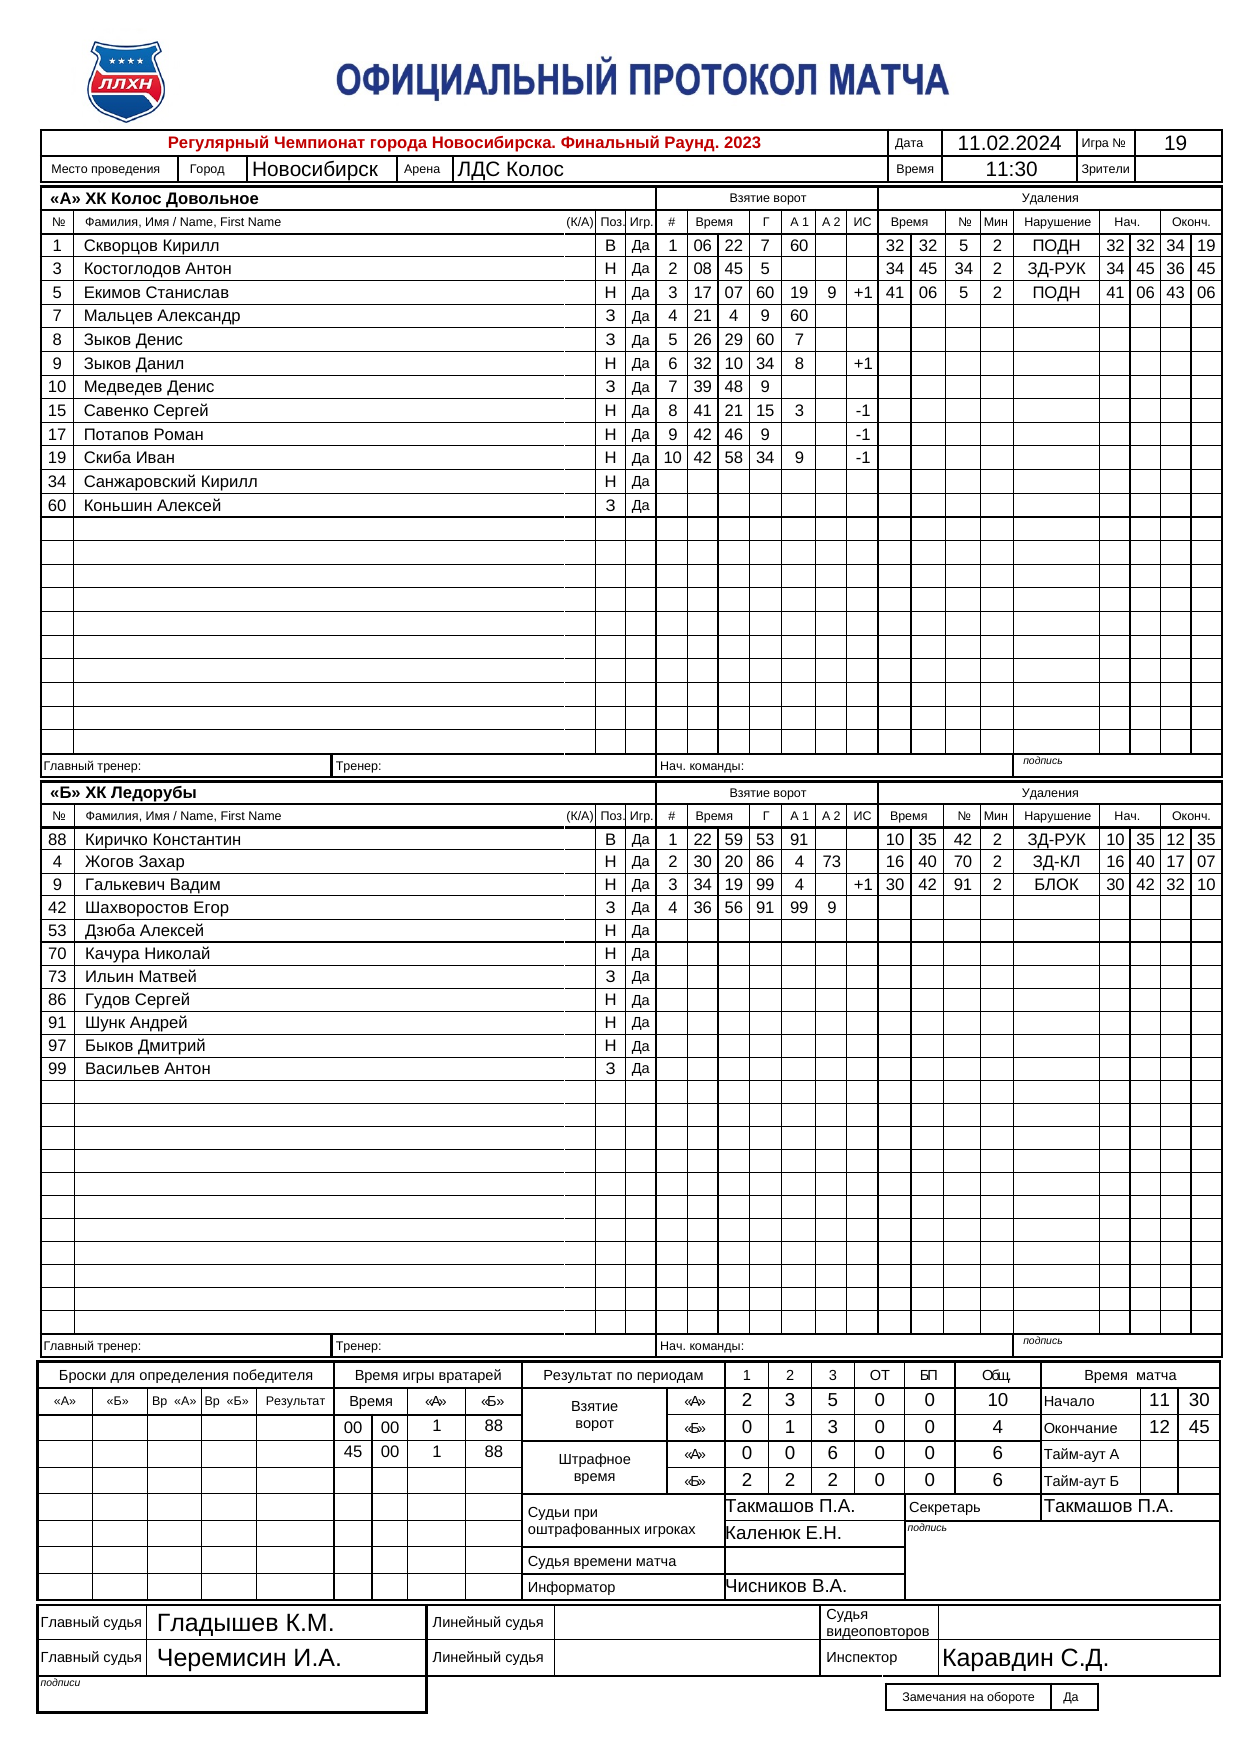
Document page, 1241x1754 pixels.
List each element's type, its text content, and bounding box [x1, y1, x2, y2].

table_cell [466, 1468, 521, 1493]
table_cell Секретарь [906, 1495, 1040, 1520]
table_cell [782, 1196, 815, 1218]
table_cell Информатор [523, 1575, 724, 1599]
table_cell [816, 874, 846, 895]
table_cell [981, 1150, 1013, 1172]
table_cell [1100, 305, 1129, 327]
table_cell [408, 1574, 465, 1599]
table_cell [879, 612, 910, 634]
table_cell 4 [657, 896, 687, 918]
table_cell [39, 1521, 92, 1546]
table_cell ЛДС Колос [454, 157, 887, 181]
table_cell [816, 235, 846, 256]
table_cell [688, 588, 717, 611]
table_cell Линейный судья [428, 1606, 554, 1639]
table_cell [750, 730, 781, 753]
table_cell Быков Дмитрий [75, 1035, 564, 1057]
table_cell [565, 257, 595, 280]
table_cell 6 [956, 1442, 1040, 1467]
table_cell [1100, 1035, 1129, 1057]
table_cell 36 [1161, 257, 1190, 280]
table_cell [657, 989, 687, 1011]
table_cell 9 [42, 874, 74, 895]
table_cell 06 [1192, 281, 1221, 303]
table_cell [816, 920, 846, 941]
table_cell [1100, 518, 1129, 540]
table_cell [657, 1012, 687, 1033]
table_cell [1100, 565, 1129, 587]
table_cell [782, 470, 815, 493]
table_cell [1131, 636, 1160, 658]
table_cell [719, 707, 749, 729]
table_cell [1131, 1173, 1160, 1195]
table_cell 0 [855, 1415, 904, 1440]
table_cell [335, 1468, 371, 1493]
table_cell [688, 943, 717, 964]
table_cell Н [596, 257, 625, 280]
table_cell [782, 1081, 815, 1103]
table_cell [912, 1012, 943, 1033]
table_cell Мальцев Александр [74, 305, 564, 327]
table_cell Да [626, 1012, 655, 1033]
table_cell [657, 1127, 687, 1149]
table_cell [879, 305, 910, 327]
table_cell «Б» [668, 1468, 724, 1493]
table_cell Штрафное время [523, 1442, 666, 1493]
table_cell [688, 1288, 717, 1310]
table_cell [719, 1265, 749, 1287]
table_cell [1192, 1104, 1221, 1126]
table_cell [1131, 352, 1160, 374]
table_cell 60 [750, 281, 781, 303]
table_cell Да [626, 235, 655, 256]
table_cell Коньшин Алексей [74, 494, 564, 516]
table_cell [912, 896, 943, 918]
table_cell 17 [1161, 850, 1190, 872]
table_cell [782, 1012, 815, 1033]
table_cell [1100, 943, 1129, 964]
table_cell [816, 1150, 846, 1172]
table_cell [657, 565, 687, 587]
table_cell 19 [782, 281, 815, 303]
table_cell [1131, 683, 1160, 706]
table_cell [981, 1035, 1013, 1057]
table_cell [879, 352, 910, 374]
table_cell [1100, 328, 1129, 351]
table_cell «Б» [668, 1415, 724, 1440]
table_cell [466, 1494, 521, 1520]
table_cell [565, 612, 595, 634]
table_cell Место проведения [42, 157, 177, 181]
table_cell [1161, 612, 1190, 634]
table_cell [42, 1242, 74, 1264]
table_cell [912, 989, 943, 1011]
table_cell 91 [782, 829, 815, 849]
table_cell [1131, 1196, 1160, 1218]
table_cell [816, 1196, 846, 1218]
table_cell 21 [688, 305, 717, 327]
table_cell [879, 636, 910, 658]
table_cell [944, 1196, 980, 1218]
table_cell [1014, 659, 1099, 682]
table_cell [1179, 1468, 1219, 1493]
table_cell [148, 1574, 201, 1599]
table_cell [657, 683, 687, 706]
table_cell Результат [257, 1389, 333, 1413]
table_cell Да [626, 305, 655, 327]
table_cell 0 [855, 1442, 904, 1467]
table_cell [688, 494, 717, 516]
table_cell +1 [847, 874, 877, 895]
table_cell [42, 588, 73, 611]
table_cell «Б » [466, 1389, 521, 1413]
table_cell [1131, 1219, 1160, 1241]
table_cell [912, 943, 943, 964]
table_cell [257, 1468, 333, 1493]
table_cell [1014, 518, 1099, 540]
table_cell 22 [719, 235, 749, 256]
table_cell 8 [42, 328, 73, 351]
table_cell [1161, 1173, 1190, 1195]
table_cell Н [596, 1012, 625, 1033]
table_cell [75, 1081, 564, 1103]
table_cell [782, 1173, 815, 1195]
table_cell [847, 1242, 877, 1264]
table_cell 10 [657, 446, 687, 469]
table_cell [1161, 683, 1190, 706]
table_cell [750, 659, 781, 682]
table_cell Линейный судья [428, 1640, 554, 1675]
table_cell [1014, 636, 1099, 658]
table_cell [1014, 352, 1099, 374]
table_cell [879, 989, 910, 1011]
table_cell [1192, 352, 1221, 374]
table_cell [1100, 707, 1129, 729]
table_cell [912, 1058, 943, 1079]
table_cell [750, 636, 781, 658]
table_cell [879, 966, 910, 987]
table_cell ПОДН [1014, 281, 1099, 303]
table_cell ИС [847, 211, 877, 233]
table_cell [1131, 494, 1160, 516]
table_cell Время [688, 211, 749, 233]
table_cell [565, 518, 595, 540]
table_cell [1192, 896, 1221, 918]
table_cell Мин [981, 805, 1013, 826]
table_cell [981, 1058, 1013, 1079]
table_cell № [944, 805, 980, 826]
table_cell [626, 612, 655, 634]
table_cell [782, 1058, 815, 1079]
table_cell З [596, 896, 625, 918]
table_cell [879, 683, 910, 706]
table_header 19 [1136, 131, 1221, 155]
table_cell [596, 683, 625, 706]
table_cell [750, 707, 781, 729]
table_cell 15 [42, 399, 73, 422]
table_cell [565, 850, 595, 872]
table_cell [596, 1219, 625, 1241]
table_cell 10 [1100, 829, 1129, 849]
table_cell [782, 989, 815, 1011]
table_cell [981, 707, 1013, 729]
table_cell [1014, 376, 1099, 398]
table_cell 9 [782, 446, 815, 469]
table_cell [816, 565, 846, 587]
table_cell ЗД-РУК [1014, 257, 1099, 280]
table_cell 2 [812, 1468, 854, 1493]
table_cell Скиба Иван [74, 446, 564, 469]
table_cell [912, 659, 945, 682]
table_cell [847, 612, 877, 634]
table_cell 9 [816, 896, 846, 918]
table_cell [1161, 989, 1190, 1011]
table_cell 8 [782, 352, 815, 374]
table_cell [596, 1242, 625, 1264]
table_cell [257, 1521, 333, 1546]
table_cell [596, 636, 625, 658]
table_cell Да [626, 1058, 655, 1079]
table_cell [847, 636, 877, 658]
table_cell [1014, 1288, 1099, 1310]
table_cell [1014, 399, 1099, 422]
table_cell [657, 1196, 687, 1218]
table_cell [719, 1081, 749, 1103]
table_cell [688, 1035, 717, 1057]
table_cell [816, 518, 846, 540]
table_cell ЗД-РУК [1014, 829, 1099, 849]
table_cell Да [626, 850, 655, 872]
table_cell [782, 1242, 815, 1264]
table_cell 2 [657, 257, 687, 280]
table_cell [946, 376, 980, 398]
table_cell 1 [42, 235, 73, 256]
table_header Время матча [1042, 1363, 1219, 1387]
table_cell [565, 730, 595, 753]
table_cell [1161, 1127, 1190, 1149]
table_cell [847, 943, 877, 964]
table_cell [981, 588, 1013, 611]
table_cell [1161, 446, 1190, 469]
table_cell [847, 1288, 877, 1310]
table_cell [879, 423, 910, 445]
table_cell [657, 518, 687, 540]
table_cell [816, 659, 846, 682]
table_cell Жогов Захар [75, 850, 564, 872]
table_cell [1192, 1311, 1221, 1333]
table_cell [816, 494, 846, 516]
table_cell [657, 730, 687, 753]
table_cell 06 [1131, 281, 1160, 303]
table_cell 29 [719, 328, 749, 351]
table_cell [1161, 494, 1190, 516]
table_cell [816, 989, 846, 1011]
table_cell [1192, 376, 1221, 398]
table_cell [879, 659, 910, 682]
table_cell [626, 1081, 655, 1103]
table_cell [555, 1606, 819, 1639]
table_cell Вр «Б» [202, 1389, 256, 1413]
table_cell [1131, 399, 1160, 422]
table_cell [981, 636, 1013, 658]
table_cell 12 [1141, 1415, 1177, 1440]
table_cell [75, 1288, 564, 1310]
table_cell [657, 1150, 687, 1172]
table_cell [657, 541, 687, 564]
table_cell [1131, 328, 1160, 351]
table_cell 42 [912, 874, 943, 895]
table_cell [981, 989, 1013, 1011]
table_cell [912, 541, 945, 564]
table_cell [719, 1104, 749, 1126]
table_cell [466, 1574, 521, 1599]
table_cell [565, 1311, 595, 1333]
table_cell Медведев Денис [74, 376, 564, 398]
table_cell [719, 612, 749, 634]
table_cell 73 [816, 850, 846, 872]
table_cell [981, 683, 1013, 706]
table_cell подписи [39, 1677, 425, 1711]
table_cell [1161, 1012, 1190, 1033]
table_cell 1 [408, 1441, 465, 1467]
table_cell [1192, 659, 1221, 682]
table_cell [782, 1104, 815, 1126]
table_cell 4 [719, 305, 749, 327]
table_cell подпись [1014, 1335, 1221, 1356]
table_cell [879, 1012, 910, 1033]
table_cell [946, 328, 980, 351]
table_cell [750, 989, 781, 1011]
table_cell [782, 588, 815, 611]
table_cell 34 [42, 470, 73, 493]
table_cell Н [596, 989, 625, 1011]
table_cell 59 [719, 829, 749, 849]
table_cell 20 [719, 850, 749, 872]
table_cell [596, 659, 625, 682]
table_cell [1161, 636, 1190, 658]
table_cell [782, 1127, 815, 1149]
table_cell [750, 1127, 781, 1149]
table_cell [946, 636, 980, 658]
table_cell [719, 470, 749, 493]
table_cell [657, 612, 687, 634]
table_cell [565, 989, 595, 1011]
table_cell [879, 588, 910, 611]
table_cell [596, 1196, 625, 1218]
table_cell «Б» [93, 1389, 147, 1413]
table_cell 0 [769, 1442, 811, 1467]
table_cell [1161, 328, 1190, 351]
table_cell [750, 1173, 781, 1195]
table_cell [1014, 588, 1099, 611]
table_cell [626, 1127, 655, 1149]
table_cell подпись [1014, 755, 1221, 776]
table_cell [981, 1104, 1013, 1126]
table_cell [657, 1242, 687, 1264]
table_cell [847, 518, 877, 540]
table_cell +1 [847, 352, 877, 374]
table_cell [912, 730, 945, 753]
table_cell [816, 1219, 846, 1241]
table_cell [75, 1219, 564, 1241]
table_cell [847, 989, 877, 1011]
table_cell [944, 1081, 980, 1103]
table_cell [42, 1265, 74, 1287]
table_cell [1131, 1104, 1160, 1126]
table_cell [1014, 1012, 1099, 1033]
table_cell [1141, 1468, 1177, 1493]
table_cell [1161, 399, 1190, 422]
table_cell 17 [688, 281, 717, 303]
table_cell [912, 328, 945, 351]
table_cell 08 [688, 257, 717, 280]
table_cell [42, 1081, 74, 1103]
table_cell 1 [408, 1416, 465, 1440]
table_cell 7 [782, 328, 815, 351]
table_cell [373, 1574, 407, 1599]
table_cell 10 [1192, 874, 1221, 895]
table_cell # [657, 211, 687, 233]
table_cell «А» [668, 1389, 724, 1413]
table_cell 5 [42, 281, 73, 303]
table_cell [1131, 1288, 1160, 1310]
table_cell [981, 1242, 1013, 1264]
table_cell 19 [1192, 235, 1221, 256]
table_cell ИС [847, 805, 877, 826]
table_cell [879, 541, 910, 564]
table_cell 0 [726, 1442, 768, 1467]
table_cell Н [596, 399, 625, 422]
table_cell [1161, 305, 1190, 327]
table_cell [626, 659, 655, 682]
table_cell [1161, 1058, 1190, 1079]
table_cell [750, 683, 781, 706]
table_cell [981, 399, 1013, 422]
table_cell [1161, 1242, 1190, 1264]
table_cell [981, 541, 1013, 564]
table_cell [1131, 423, 1160, 445]
table_cell [981, 470, 1013, 493]
table_cell [1014, 1035, 1099, 1057]
table_cell [42, 707, 73, 729]
table_cell [1014, 1058, 1099, 1079]
table_cell [847, 1012, 877, 1033]
table_cell [782, 1219, 815, 1241]
table_cell [335, 1494, 371, 1520]
table_cell [1014, 1265, 1099, 1287]
table_cell [879, 565, 910, 587]
table_cell [719, 541, 749, 564]
table_cell [816, 966, 846, 987]
table_cell [688, 541, 717, 564]
table_cell [782, 1311, 815, 1333]
table_cell [657, 1104, 687, 1126]
table_cell 60 [782, 305, 815, 327]
table_cell [626, 730, 655, 753]
table_cell [202, 1468, 256, 1493]
table_cell 41 [879, 281, 910, 303]
table_cell [879, 494, 910, 516]
table_cell [719, 1219, 749, 1241]
table_cell [1100, 636, 1129, 658]
table_cell 2 [981, 281, 1013, 303]
table_cell 6 [657, 352, 687, 374]
table_cell [1192, 920, 1221, 941]
table_cell [75, 1150, 564, 1172]
table_cell Каленюк Е.Н. [726, 1521, 904, 1546]
table_cell [1161, 1035, 1190, 1057]
table_header 2 [769, 1363, 811, 1387]
table_cell ЗД-КЛ [1014, 850, 1099, 872]
table_cell Тайм-аут А [1042, 1441, 1140, 1467]
table_cell [596, 612, 625, 634]
table_header Взятие ворот [657, 783, 877, 803]
table_cell Нач. [1100, 211, 1160, 233]
table_cell [688, 636, 717, 658]
table_cell Судья видеоповторов [821, 1606, 938, 1639]
table_cell [912, 1288, 943, 1310]
table_cell Н [596, 920, 625, 941]
table_cell 60 [782, 235, 815, 256]
table_cell [335, 1547, 371, 1573]
table_cell [750, 1035, 781, 1057]
table_cell [596, 1104, 625, 1126]
table_cell Да [626, 920, 655, 941]
table_cell [74, 659, 564, 682]
table_cell [93, 1521, 147, 1546]
table_cell 43 [1161, 281, 1190, 303]
table_cell Окончание [1042, 1415, 1140, 1440]
table_cell [1131, 943, 1160, 964]
table_cell [1014, 612, 1099, 634]
table_header 3 [812, 1363, 854, 1387]
table_cell [1192, 1081, 1221, 1103]
table_cell [879, 1265, 910, 1287]
table_cell [912, 423, 945, 445]
table_cell (К/А) [565, 805, 595, 826]
table_cell [42, 612, 73, 634]
table_cell [879, 1104, 910, 1126]
table_cell 34 [750, 446, 781, 469]
table_cell [688, 470, 717, 493]
table_cell [42, 541, 73, 564]
table_cell [912, 1104, 943, 1126]
table_cell [1192, 399, 1221, 422]
table_cell «А» [39, 1389, 92, 1413]
table_cell 30 [688, 850, 717, 872]
table_cell [782, 683, 815, 706]
table_cell [1100, 423, 1129, 445]
table_cell 3 [657, 874, 687, 895]
table_cell [565, 376, 595, 398]
table_cell [1161, 588, 1190, 611]
table_cell [626, 683, 655, 706]
table_cell 07 [719, 281, 749, 303]
table_cell [719, 518, 749, 540]
table_cell 34 [879, 257, 910, 280]
table_cell [719, 966, 749, 987]
table_cell Н [596, 470, 625, 493]
table_cell [1131, 1242, 1160, 1264]
table_cell [75, 1265, 564, 1287]
table_cell [879, 470, 910, 493]
table_cell Да [626, 829, 655, 849]
table_cell [1014, 1104, 1099, 1126]
table_cell 41 [1100, 281, 1129, 303]
table_cell [847, 494, 877, 516]
table_cell [1014, 920, 1099, 941]
table_cell [42, 1219, 74, 1241]
table_cell [39, 1468, 92, 1493]
table_cell [981, 1265, 1013, 1287]
table_cell [750, 565, 781, 587]
table_cell [1014, 565, 1099, 587]
table_cell В [596, 829, 625, 849]
table_cell [879, 518, 910, 540]
table_cell 5 [657, 328, 687, 351]
table_cell [596, 707, 625, 729]
table_cell [75, 1311, 564, 1333]
table_cell [1131, 1035, 1160, 1057]
table_cell Да [626, 943, 655, 964]
table_cell [75, 1104, 564, 1126]
table_cell 4 [42, 850, 74, 872]
table_cell [408, 1494, 465, 1520]
table_cell 4 [956, 1415, 1040, 1440]
table_header Общ. [956, 1363, 1040, 1387]
table_cell [657, 636, 687, 658]
table_cell 32 [1131, 235, 1160, 256]
table_cell [565, 659, 595, 682]
table_cell Скворцов Кирилл [74, 235, 564, 256]
table_cell [257, 1416, 333, 1440]
table_cell [981, 565, 1013, 587]
table_cell [816, 683, 846, 706]
table_cell [981, 896, 1013, 918]
table_cell З [596, 328, 625, 351]
table_cell [1100, 989, 1129, 1011]
table_cell [1131, 1265, 1160, 1287]
table_cell [1014, 305, 1099, 327]
table_cell 86 [750, 850, 781, 872]
table_cell Потапов Роман [74, 423, 564, 445]
table_cell 56 [719, 896, 749, 918]
table_cell [596, 1311, 625, 1333]
table_cell Да [626, 399, 655, 422]
table_cell 2 [981, 874, 1013, 895]
table_cell [782, 612, 815, 634]
table_cell [626, 1104, 655, 1126]
table_cell [93, 1416, 147, 1440]
table_cell [688, 920, 717, 941]
table_cell [946, 423, 980, 445]
table_cell 32 [688, 352, 717, 374]
table_cell [981, 328, 1013, 351]
table_cell Н [596, 874, 625, 895]
table_header Результат по периодам [523, 1363, 724, 1387]
table_cell [657, 1311, 687, 1333]
table_cell Тренер: [333, 755, 655, 776]
table_cell [847, 829, 877, 849]
table_cell [688, 1173, 717, 1195]
table_cell [816, 328, 846, 351]
table_cell [912, 399, 945, 422]
table_cell 48 [719, 376, 749, 398]
table_cell Качура Николай [75, 943, 564, 964]
table_cell [565, 423, 595, 445]
table_cell Поз. [596, 211, 625, 233]
table_cell [912, 1173, 943, 1195]
table_cell [1100, 1196, 1129, 1218]
table_cell [565, 1012, 595, 1033]
table_cell [847, 541, 877, 564]
table_cell [847, 707, 877, 729]
table_cell 40 [1131, 850, 1160, 872]
table_cell [847, 470, 877, 493]
table_cell [408, 1547, 465, 1573]
table_cell [42, 730, 73, 753]
table_cell 91 [750, 896, 781, 918]
table_cell [1192, 730, 1221, 753]
table_cell [1100, 1288, 1129, 1310]
table_cell Время [889, 157, 941, 181]
table_cell [719, 1127, 749, 1149]
table_cell З [596, 494, 625, 516]
table_cell [1100, 1012, 1129, 1033]
table_cell [816, 470, 846, 493]
table_cell [879, 920, 910, 941]
table_cell [1014, 1127, 1099, 1149]
table_header Броски для определения победителя [39, 1363, 333, 1387]
table_cell 45 [1131, 257, 1160, 280]
table_cell [408, 1468, 465, 1493]
table_cell [750, 1150, 781, 1172]
table_cell [202, 1547, 256, 1573]
table_cell Да [626, 328, 655, 351]
table_cell [75, 1173, 564, 1195]
table_cell Нарушение [1014, 211, 1099, 233]
table_cell 5 [750, 257, 781, 280]
table_cell 32 [879, 235, 910, 256]
table_cell [565, 966, 595, 987]
table_cell 9 [750, 376, 781, 398]
table_cell Да [626, 494, 655, 516]
table_cell 35 [1192, 829, 1221, 849]
table_cell [555, 1640, 819, 1675]
table_cell Да [626, 281, 655, 303]
table_cell [847, 1058, 877, 1079]
table_cell [816, 1242, 846, 1264]
table_cell 34 [1100, 257, 1129, 280]
table_cell 8 [657, 399, 687, 422]
table_cell Да [626, 470, 655, 493]
table_cell [912, 1081, 943, 1103]
table_cell 6 [812, 1442, 854, 1467]
table_cell 86 [42, 989, 74, 1011]
table_cell [565, 352, 595, 374]
table_cell 88 [466, 1441, 521, 1467]
table_cell [565, 565, 595, 587]
table_cell [1100, 730, 1129, 753]
table_cell [1100, 1173, 1129, 1195]
table_cell +1 [847, 281, 877, 303]
table_cell [74, 636, 564, 658]
table_cell [944, 1288, 980, 1310]
table_cell Оконч. [1161, 805, 1221, 826]
table_cell [1100, 920, 1129, 941]
table_cell [981, 966, 1013, 987]
table_cell [1100, 588, 1129, 611]
table_cell Н [596, 446, 625, 469]
table_cell [847, 966, 877, 987]
table_cell [879, 1150, 910, 1172]
table_cell [1161, 943, 1190, 964]
table_cell [981, 352, 1013, 374]
table_cell [879, 1196, 910, 1218]
table_cell 73 [42, 966, 74, 987]
table_cell [1100, 683, 1129, 706]
table_cell [1192, 612, 1221, 634]
table_cell 4 [657, 305, 687, 327]
table_cell 70 [42, 943, 74, 964]
table_cell 4 [782, 874, 815, 895]
table_cell 70 [944, 850, 980, 872]
table_cell [39, 1547, 92, 1573]
table_cell [847, 328, 877, 351]
table_cell Вр «А» [148, 1389, 201, 1413]
table_cell [1161, 1311, 1190, 1333]
table_cell [847, 1035, 877, 1057]
table_cell [719, 989, 749, 1011]
table_cell [944, 1127, 980, 1149]
table_cell [847, 376, 877, 398]
table_cell [816, 423, 846, 445]
table_cell [688, 683, 717, 706]
table_cell [912, 920, 943, 941]
table_cell [847, 588, 877, 611]
table_cell 10 [719, 352, 749, 374]
table_cell [1131, 966, 1160, 987]
table_cell [565, 636, 595, 658]
table_cell [719, 730, 749, 753]
table_cell [626, 565, 655, 587]
table_cell [944, 1104, 980, 1126]
table_cell [596, 1150, 625, 1172]
table_cell [74, 612, 564, 634]
table_cell [688, 1196, 717, 1218]
table_cell [657, 1173, 687, 1195]
table_cell [1131, 896, 1160, 918]
table_cell [719, 1311, 749, 1333]
table_cell [1192, 565, 1221, 587]
table_cell [847, 305, 877, 327]
table_cell [879, 1311, 910, 1333]
table_cell Киричко Константин [75, 829, 564, 849]
table_cell [912, 683, 945, 706]
table_cell 0 [726, 1415, 768, 1440]
table_cell [782, 565, 815, 587]
table_cell Галькевич Вадим [75, 874, 564, 895]
table_cell [847, 1265, 877, 1287]
table_cell Главный тренер: [42, 1335, 330, 1356]
table_cell Костоглодов Антон [74, 257, 564, 280]
table_cell Екимов Станислав [74, 281, 564, 303]
table_cell [912, 494, 945, 516]
table_cell [148, 1494, 201, 1520]
table_cell [946, 541, 980, 564]
table_cell [726, 1548, 904, 1573]
table_cell [944, 1150, 980, 1172]
table_cell [565, 281, 595, 303]
table_cell [657, 494, 687, 516]
table_cell 7 [750, 235, 781, 256]
table_cell [719, 588, 749, 611]
table_cell 19 [719, 874, 749, 895]
table_cell [879, 399, 910, 422]
table_cell 60 [42, 494, 73, 516]
table_cell 0 [905, 1415, 954, 1440]
table_cell [816, 943, 846, 964]
table_cell [565, 707, 595, 729]
table_cell А 2 [816, 211, 846, 233]
table_cell [816, 376, 846, 398]
table_cell 26 [688, 328, 717, 351]
table_cell [657, 1219, 687, 1241]
table_cell З [596, 1058, 625, 1079]
table_cell [782, 920, 815, 941]
table_cell [782, 636, 815, 658]
table_cell [946, 707, 980, 729]
table_cell [657, 1035, 687, 1057]
table_cell [626, 518, 655, 540]
table_cell [816, 1104, 846, 1126]
table_cell 3 [657, 281, 687, 303]
table_cell [946, 446, 980, 469]
table_cell [1161, 1196, 1190, 1218]
table_cell Да [626, 874, 655, 895]
table_cell [816, 1081, 846, 1103]
table_cell [981, 1219, 1013, 1241]
table_cell [657, 588, 687, 611]
table_cell [782, 1288, 815, 1310]
table_cell [946, 470, 980, 493]
table_cell [782, 1265, 815, 1287]
table_cell [847, 730, 877, 753]
table_cell Дзюба Алексей [75, 920, 564, 941]
table_cell [1131, 518, 1160, 540]
table_cell подпись [906, 1522, 1219, 1599]
table_cell [335, 1521, 371, 1546]
table_cell [782, 659, 815, 682]
table_cell [335, 1574, 371, 1599]
table_cell 17 [42, 423, 73, 445]
table_cell [750, 1242, 781, 1264]
table_cell [657, 659, 687, 682]
table_cell [39, 1416, 92, 1440]
table_cell [1100, 966, 1129, 987]
table_cell [1192, 1196, 1221, 1218]
table_cell [847, 1311, 877, 1333]
table_cell [1192, 1219, 1221, 1241]
table_cell [202, 1441, 256, 1467]
table_cell [944, 920, 980, 941]
table_cell [1100, 470, 1129, 493]
table_cell [912, 966, 943, 987]
table_cell Н [596, 423, 625, 445]
table_cell [1014, 1219, 1099, 1241]
table_cell [1192, 588, 1221, 611]
table_cell [565, 328, 595, 351]
table_cell 5 [946, 235, 980, 256]
table_cell [750, 966, 781, 987]
table_cell Да [626, 446, 655, 469]
table_cell 45 [335, 1441, 371, 1467]
table_cell [1014, 1150, 1099, 1172]
table_cell Ильин Матвей [75, 966, 564, 987]
table_cell Н [596, 1035, 625, 1057]
table_cell [1014, 707, 1099, 729]
table_cell [883, 1677, 1220, 1681]
table_cell 53 [750, 829, 781, 849]
table_cell 12 [1161, 829, 1190, 849]
table_cell [688, 707, 717, 729]
table_cell [719, 1150, 749, 1172]
table_cell [981, 376, 1013, 398]
table_header Игра № [1078, 131, 1134, 155]
table_cell [688, 1081, 717, 1103]
table_cell [981, 1288, 1013, 1310]
table_cell [466, 1521, 521, 1546]
table_cell [879, 1081, 910, 1103]
table_cell [944, 1035, 980, 1057]
table_cell А 2 [816, 805, 846, 826]
table_cell Санжаровский Кирилл [74, 470, 564, 493]
table_cell [596, 1288, 625, 1310]
table_cell [257, 1574, 333, 1599]
table_cell [816, 612, 846, 634]
table_cell 40 [912, 850, 943, 872]
table_cell [1131, 588, 1160, 611]
table_cell З [596, 376, 625, 398]
table_cell (К/А) [565, 211, 595, 233]
table_cell [657, 1081, 687, 1103]
table_cell -1 [847, 399, 877, 422]
table_cell [719, 565, 749, 587]
table_cell [750, 1311, 781, 1333]
table_cell [816, 352, 846, 374]
table_cell [565, 541, 595, 564]
table_header Удаления [879, 188, 1221, 209]
table_cell [981, 943, 1013, 964]
table_cell 22 [688, 829, 717, 849]
table_cell [373, 1521, 407, 1546]
table_cell Время [688, 805, 749, 826]
table_cell [1192, 328, 1221, 351]
table_cell Главный судья [39, 1606, 146, 1639]
table_cell [39, 1441, 92, 1467]
table_cell [847, 1150, 877, 1172]
table_cell [657, 470, 687, 493]
table_cell [981, 305, 1013, 327]
table_cell [75, 1196, 564, 1218]
table_cell [626, 588, 655, 611]
table_cell [1100, 494, 1129, 516]
table_cell [981, 1081, 1013, 1103]
table_cell 34 [688, 874, 717, 895]
table_cell [944, 1012, 980, 1033]
table_cell 15 [750, 399, 781, 422]
table_cell [1014, 1196, 1099, 1218]
table_cell 9 [657, 423, 687, 445]
table_cell [74, 541, 564, 564]
table_cell 30 [879, 874, 910, 895]
table_cell [816, 1058, 846, 1079]
table_cell [1192, 494, 1221, 516]
table_cell [1100, 376, 1129, 398]
table_cell [565, 588, 595, 611]
table_cell [1161, 518, 1190, 540]
table_cell [688, 1104, 717, 1126]
table_cell [42, 1288, 74, 1310]
table_cell [373, 1494, 407, 1520]
table_cell [1100, 352, 1129, 374]
table_cell 99 [750, 874, 781, 895]
table_cell [257, 1547, 333, 1573]
table_cell [981, 1196, 1013, 1218]
table_cell 16 [1100, 850, 1129, 872]
table_header «Б» ХК Ледорубы [42, 783, 655, 803]
table_cell Нач. команды: [657, 1335, 1012, 1356]
table_cell № [946, 211, 980, 233]
table_cell [1014, 1242, 1099, 1264]
table_cell [1100, 541, 1129, 564]
table_cell [1131, 446, 1160, 469]
table_cell Такмашов П.А. [726, 1495, 904, 1520]
table_cell [816, 446, 846, 469]
table_cell [939, 1606, 1219, 1639]
table_cell [912, 470, 945, 493]
table_cell [879, 1058, 910, 1079]
table_cell [42, 1104, 74, 1126]
table_cell [1131, 989, 1160, 1011]
table_cell [688, 1242, 717, 1264]
table_cell [1161, 1150, 1190, 1172]
table_cell [782, 1035, 815, 1057]
table_cell 11 [1141, 1389, 1177, 1413]
table_cell [946, 305, 980, 327]
table_cell [912, 612, 945, 634]
table_cell [1014, 1081, 1099, 1103]
table_cell [719, 636, 749, 658]
table_cell [816, 636, 846, 658]
table_cell [42, 1150, 74, 1172]
table_cell 1 [657, 235, 687, 256]
table_cell [1192, 943, 1221, 964]
table_cell Начало [1042, 1389, 1140, 1413]
table_cell Савенко Сергей [74, 399, 564, 422]
table_cell 10 [956, 1389, 1040, 1413]
table_cell [626, 1265, 655, 1287]
table_cell [1014, 1173, 1099, 1195]
table_cell 6 [956, 1468, 1040, 1493]
table_cell [565, 1035, 595, 1057]
table_cell [1131, 1311, 1160, 1333]
table_cell 11:30 [943, 157, 1076, 181]
table_cell 10 [42, 376, 73, 398]
table_cell [879, 943, 910, 964]
table_cell [74, 730, 564, 753]
table_cell [626, 541, 655, 564]
table_cell [1192, 1173, 1221, 1195]
table_cell [944, 1219, 980, 1241]
table_cell Черемисин И.А. [147, 1640, 425, 1675]
table_cell [1131, 707, 1160, 729]
table_cell [912, 352, 945, 374]
table_header БП [905, 1363, 954, 1387]
table_cell [1192, 707, 1221, 729]
table_cell [912, 636, 945, 658]
table_cell 32 [1161, 874, 1190, 895]
table_cell [1131, 1058, 1160, 1079]
table_cell [847, 565, 877, 587]
table_cell 2 [769, 1468, 811, 1493]
table_cell [688, 989, 717, 1011]
table_cell Арена [398, 157, 452, 181]
table_cell 60 [750, 328, 781, 351]
table_cell [565, 1288, 595, 1310]
table_cell [1161, 1219, 1190, 1241]
table_cell 4 [782, 850, 815, 872]
table_cell [1161, 565, 1190, 587]
table_cell Г [750, 211, 781, 233]
table_cell [626, 1150, 655, 1172]
table_cell [1161, 541, 1190, 564]
table_cell [75, 1242, 564, 1264]
table_cell [946, 352, 980, 374]
table_cell [981, 518, 1013, 540]
table_cell [148, 1441, 201, 1467]
table_cell [1131, 541, 1160, 564]
table_cell [782, 423, 815, 445]
table_cell [816, 399, 846, 422]
table_cell Зыков Данил [74, 352, 564, 374]
table_cell 9 [750, 305, 781, 327]
table_cell 19 [42, 446, 73, 469]
table_cell [1161, 707, 1190, 729]
table_cell [1161, 376, 1190, 398]
table_cell [847, 683, 877, 706]
table_cell -1 [847, 423, 877, 445]
table_cell Поз. [596, 805, 625, 826]
table_cell [408, 1521, 465, 1546]
table_cell [879, 730, 910, 753]
table_cell [879, 1288, 910, 1310]
table_cell 2 [657, 850, 687, 872]
table_cell [1100, 446, 1129, 469]
table_cell [782, 257, 815, 280]
table_cell Да [626, 376, 655, 398]
table_cell 58 [719, 446, 749, 469]
table_cell [847, 1173, 877, 1195]
table_cell [981, 1311, 1013, 1333]
table_cell [373, 1468, 407, 1493]
table_header Дата [889, 131, 941, 155]
table_cell [1014, 896, 1099, 918]
table_cell [946, 518, 980, 540]
table_cell [1161, 920, 1190, 941]
table_cell 32 [912, 235, 945, 256]
table_cell 34 [946, 257, 980, 280]
table_cell 5 [812, 1389, 854, 1413]
table_cell [42, 518, 73, 540]
table_cell [1192, 683, 1221, 706]
table_cell [1192, 636, 1221, 658]
table_cell А 1 [782, 805, 815, 826]
table_cell [688, 1012, 717, 1033]
table_cell 36 [688, 896, 717, 918]
table_cell [688, 966, 717, 987]
table_cell [1014, 966, 1099, 987]
table_cell [1131, 920, 1160, 941]
table_cell [1192, 1150, 1221, 1172]
table_cell [1014, 423, 1099, 445]
table_cell Н [596, 352, 625, 374]
table_cell [782, 966, 815, 987]
table_cell [946, 565, 980, 587]
table_cell Да [626, 966, 655, 987]
table_cell ПОДН [1014, 235, 1099, 256]
table_cell 10 [879, 829, 910, 849]
table_cell [719, 659, 749, 682]
table_cell 9 [816, 281, 846, 303]
table_cell 3 [769, 1389, 811, 1413]
table_cell [1161, 423, 1190, 445]
table_cell [981, 446, 1013, 469]
table_cell [944, 966, 980, 987]
table_cell 46 [719, 423, 749, 445]
table_header 11.02.2024 [943, 131, 1076, 155]
table_cell [1131, 612, 1160, 634]
table_cell Н [596, 943, 625, 964]
table_cell [565, 446, 595, 469]
table_cell [782, 541, 815, 564]
table_cell [847, 850, 877, 872]
table_cell В [596, 235, 625, 256]
table_cell [688, 659, 717, 682]
table_cell [1131, 470, 1160, 493]
table_cell Город [179, 157, 246, 181]
table_cell Шунк Андрей [75, 1012, 564, 1033]
table_cell 0 [855, 1468, 904, 1493]
table_cell 0 [905, 1389, 954, 1413]
table_cell № [42, 805, 74, 826]
table_cell [750, 1081, 781, 1103]
table_cell [565, 1150, 595, 1172]
table_cell Гладышев К.М. [147, 1606, 425, 1639]
table_cell [39, 1574, 92, 1599]
table_cell [1192, 541, 1221, 564]
table_cell [1192, 1242, 1221, 1264]
table_cell Да [626, 423, 655, 445]
table_cell Фамилия, Имя / Name, First Name [75, 805, 565, 826]
table_cell 2 [981, 257, 1013, 280]
table_cell [912, 1150, 943, 1172]
table_cell [202, 1521, 256, 1546]
table_cell [1161, 1104, 1190, 1126]
table_cell Зрители [1078, 157, 1134, 181]
table_cell [428, 1677, 882, 1711]
table_cell [626, 636, 655, 658]
table_cell [719, 494, 749, 516]
table_cell Главный тренер: [42, 755, 330, 776]
table_cell Нарушение [1014, 805, 1099, 826]
table_cell [912, 1035, 943, 1057]
table_cell [93, 1441, 147, 1467]
table_cell [1100, 1242, 1129, 1264]
table_cell 00 [373, 1441, 407, 1467]
table_cell [373, 1547, 407, 1573]
table_cell [565, 1104, 595, 1126]
table_cell Судья времени матча [523, 1548, 724, 1573]
table_cell [912, 446, 945, 469]
table_cell 91 [944, 874, 980, 895]
table_cell [816, 1012, 846, 1033]
table_cell [750, 1288, 781, 1310]
table_cell 42 [688, 423, 717, 445]
table_cell [596, 541, 625, 564]
table_cell [719, 683, 749, 706]
table_cell Время [879, 211, 945, 233]
table_cell [688, 1150, 717, 1172]
table_cell [1014, 328, 1099, 351]
table_cell [565, 920, 595, 941]
table_header 1 [726, 1363, 768, 1387]
table_cell [912, 588, 945, 611]
table_cell [816, 1127, 846, 1149]
table_cell 7 [42, 305, 73, 327]
table_cell [750, 920, 781, 941]
table_cell [946, 399, 980, 422]
table_cell [596, 565, 625, 587]
table_cell [981, 423, 1013, 445]
table_cell [626, 1242, 655, 1264]
table_cell [782, 376, 815, 398]
table_cell 34 [1161, 235, 1190, 256]
table_cell [879, 1173, 910, 1195]
table_cell [944, 1265, 980, 1287]
table_cell 7 [657, 376, 687, 398]
table_cell 2 [981, 850, 1013, 872]
table_header Регулярный Чемпионат города Новосибирска. Финальный Раунд. 2023 [42, 131, 887, 155]
table_cell [565, 943, 595, 964]
table_cell 2 [981, 829, 1013, 849]
table_cell [816, 1173, 846, 1195]
table_cell [565, 470, 595, 493]
table_cell [750, 494, 781, 516]
table_cell [42, 659, 73, 682]
table_cell 2 [726, 1468, 768, 1493]
table_cell [719, 943, 749, 964]
table_cell [782, 707, 815, 729]
table_cell [847, 920, 877, 941]
table_cell [847, 235, 877, 256]
table_cell [1014, 730, 1099, 753]
table_cell [626, 1311, 655, 1333]
table_cell [565, 1219, 595, 1241]
table_cell [688, 518, 717, 540]
table_cell [1100, 1219, 1129, 1241]
table_cell [946, 588, 980, 611]
table_cell [626, 1196, 655, 1218]
table_cell [148, 1547, 201, 1573]
table_cell [42, 1196, 74, 1218]
table_cell [816, 541, 846, 564]
table_cell [565, 1127, 595, 1149]
table_cell [750, 1219, 781, 1241]
table_cell [657, 920, 687, 941]
table_cell [944, 1242, 980, 1264]
table_cell 42 [688, 446, 717, 469]
table_cell 06 [912, 281, 945, 303]
table_cell [847, 1196, 877, 1218]
table_cell [750, 1196, 781, 1218]
table_cell [93, 1468, 147, 1493]
table_cell [1192, 1035, 1221, 1057]
table_cell 45 [912, 257, 945, 280]
table_cell Шахворостов Егор [75, 896, 564, 918]
table_cell [816, 1288, 846, 1310]
table_cell Судьи при оштрафованных игроках [523, 1495, 724, 1546]
table_cell 9 [42, 352, 73, 374]
table_cell [1100, 1081, 1129, 1103]
table_cell [596, 1265, 625, 1287]
table_cell «А» [408, 1389, 465, 1413]
table_cell Да [626, 352, 655, 374]
table_cell [565, 494, 595, 516]
table_cell Гудов Сергей [75, 989, 564, 1011]
table_cell [202, 1574, 256, 1599]
table_cell [719, 1242, 749, 1264]
table_cell 2 [726, 1389, 768, 1413]
table_cell [74, 565, 564, 587]
table_cell [847, 659, 877, 682]
table_cell [981, 1127, 1013, 1149]
table_cell [816, 1311, 846, 1333]
table_cell [626, 1173, 655, 1195]
table_cell [1131, 1150, 1160, 1172]
table_cell [1179, 1441, 1219, 1467]
table_cell [879, 896, 910, 918]
table_cell [1100, 896, 1129, 918]
table_cell [42, 683, 73, 706]
table_cell 35 [912, 829, 943, 849]
table_cell Новосибирск [248, 157, 396, 181]
table_header ОТ [855, 1363, 904, 1387]
table_cell 45 [1179, 1415, 1219, 1440]
table_cell [565, 1196, 595, 1218]
table_cell Игр. [626, 805, 655, 826]
table_cell [879, 376, 910, 398]
table_cell [565, 235, 595, 256]
table_cell Нач. [1100, 805, 1160, 826]
table_header «А» ХК Колос Довольное [42, 188, 655, 209]
table_cell [1100, 612, 1129, 634]
table_cell [74, 707, 564, 729]
table_cell [1136, 157, 1221, 181]
table_cell Васильев Антон [75, 1058, 564, 1079]
table_cell [719, 920, 749, 941]
table_cell [944, 943, 980, 964]
table_cell 88 [466, 1416, 521, 1440]
table_cell [657, 1058, 687, 1079]
table_cell [148, 1416, 201, 1440]
table_cell Игр. [626, 211, 655, 233]
table_cell 5 [946, 281, 980, 303]
table_cell З [596, 305, 625, 327]
table_cell [1192, 1288, 1221, 1310]
table_cell [946, 612, 980, 634]
table_cell [1100, 1311, 1129, 1333]
table_cell [944, 896, 980, 918]
table_cell [1161, 659, 1190, 682]
table_cell [1014, 1311, 1099, 1333]
table_cell [657, 707, 687, 729]
table_cell Зыков Денис [74, 328, 564, 351]
table_cell [912, 1196, 943, 1218]
table_cell 39 [688, 376, 717, 398]
table_cell 0 [905, 1468, 954, 1493]
table_cell [946, 494, 980, 516]
table_cell [93, 1547, 147, 1573]
table_cell [879, 1242, 910, 1264]
table_cell [1141, 1441, 1177, 1467]
table_cell 1 [769, 1415, 811, 1440]
table_cell [75, 1127, 564, 1149]
table_cell [688, 1219, 717, 1241]
table_cell 9 [750, 423, 781, 445]
table_header Да [1052, 1685, 1097, 1709]
table_cell [1100, 1104, 1129, 1126]
table_cell [981, 730, 1013, 753]
table_cell [816, 305, 846, 327]
table_cell [1099, 1682, 1220, 1711]
table_cell [912, 305, 945, 327]
table_cell [1161, 966, 1190, 987]
table_cell 3 [812, 1415, 854, 1440]
table_cell [981, 1012, 1013, 1033]
table_cell Да [626, 1035, 655, 1057]
table_cell [944, 989, 980, 1011]
table_cell [1131, 565, 1160, 587]
table_cell БЛОК [1014, 874, 1099, 895]
table_cell «А» [668, 1442, 724, 1467]
table_cell [657, 1288, 687, 1310]
table_cell [688, 565, 717, 587]
table_cell [42, 1127, 74, 1149]
table_cell [879, 328, 910, 351]
table_cell [750, 470, 781, 493]
table_cell [93, 1494, 147, 1520]
table_cell [565, 1265, 595, 1287]
table_cell [750, 518, 781, 540]
table_cell Тайм-аут Б [1042, 1468, 1140, 1493]
table_cell [782, 494, 815, 516]
table_cell [912, 1265, 943, 1287]
table_cell [596, 518, 625, 540]
table_cell [1192, 470, 1221, 493]
table_cell Мин [981, 211, 1013, 233]
table_cell [1100, 659, 1129, 682]
table_cell [565, 683, 595, 706]
table_cell Главный судья [39, 1640, 146, 1675]
table_cell 21 [719, 399, 749, 422]
table_cell [944, 1173, 980, 1195]
table_cell 41 [688, 399, 717, 422]
table_cell [1192, 1127, 1221, 1149]
table_cell Н [596, 850, 625, 872]
table_cell Да [626, 257, 655, 280]
table_cell [981, 494, 1013, 516]
table_cell [1014, 683, 1099, 706]
table_cell [719, 1058, 749, 1079]
table_cell [74, 683, 564, 706]
table_cell З [596, 966, 625, 987]
picture [5, 28, 1179, 129]
table_cell Фамилия, Имя / Name, First Name [74, 211, 565, 233]
table_cell [42, 565, 73, 587]
table_cell [657, 943, 687, 964]
table_cell Н [596, 281, 625, 303]
table_cell [1161, 1265, 1190, 1287]
table_cell 42 [42, 896, 74, 918]
table_header Время игры вратарей [335, 1363, 521, 1387]
table_cell Каравдин С.Д. [939, 1640, 1219, 1675]
table_cell [750, 1012, 781, 1033]
table_cell -1 [847, 446, 877, 469]
table_cell Г [750, 805, 781, 826]
table_cell [1131, 376, 1160, 398]
table_cell [596, 1081, 625, 1103]
table_cell [148, 1468, 201, 1493]
table_cell [565, 1081, 595, 1103]
table_cell [879, 446, 910, 469]
table_cell [1131, 659, 1160, 682]
table_cell [42, 1173, 74, 1195]
table_cell [1131, 1081, 1160, 1103]
table_cell [946, 730, 980, 753]
table_cell 2 [981, 235, 1013, 256]
table_cell 97 [42, 1035, 74, 1057]
table_cell 30 [1100, 874, 1129, 895]
table_cell [847, 1104, 877, 1126]
table_cell [1014, 470, 1099, 493]
table_cell [1014, 989, 1099, 1011]
table_cell [657, 966, 687, 987]
table_cell [466, 1547, 521, 1573]
table_cell [1192, 518, 1221, 540]
table_cell [750, 1265, 781, 1287]
table_cell Тренер: [333, 1335, 655, 1356]
table_cell [879, 1035, 910, 1057]
table_cell 53 [42, 920, 74, 941]
table_cell № [42, 211, 73, 233]
table_cell 32 [1100, 235, 1129, 256]
table_cell [565, 896, 595, 918]
table_cell [981, 659, 1013, 682]
table_cell [1161, 730, 1190, 753]
table_cell [257, 1494, 333, 1520]
table_cell [688, 612, 717, 634]
table_cell [750, 612, 781, 634]
table_cell [148, 1521, 201, 1546]
table_cell [1100, 1265, 1129, 1287]
table_cell [719, 1012, 749, 1033]
table_cell 0 [905, 1442, 954, 1467]
table_cell [596, 730, 625, 753]
table_cell [1161, 896, 1190, 918]
table_cell А 1 [782, 211, 815, 233]
table_cell [1192, 423, 1221, 445]
table_cell [719, 1173, 749, 1195]
table_cell [816, 257, 846, 280]
table_cell [1192, 1265, 1221, 1287]
table_cell Оконч. [1161, 211, 1221, 233]
table_header Удаления [879, 783, 1221, 803]
table_cell [1131, 1127, 1160, 1149]
table_cell [981, 920, 1013, 941]
table_cell [1100, 1150, 1129, 1172]
table_cell [565, 1242, 595, 1264]
table_cell 00 [373, 1416, 407, 1440]
table_cell [1161, 470, 1190, 493]
table_cell [946, 683, 980, 706]
table_cell [847, 257, 877, 280]
table_cell [847, 1127, 877, 1149]
table_cell [626, 1219, 655, 1241]
table_cell [626, 1288, 655, 1310]
table_cell [816, 829, 846, 849]
table_cell 91 [42, 1012, 74, 1033]
table_cell 42 [944, 829, 980, 849]
table_cell [816, 707, 846, 729]
table_cell Да [626, 896, 655, 918]
table_cell 16 [879, 850, 910, 872]
table_cell 88 [42, 829, 74, 849]
table_cell [879, 1219, 910, 1241]
table_cell [565, 874, 595, 895]
table_cell 42 [1131, 874, 1160, 895]
table_cell 99 [42, 1058, 74, 1079]
table_cell [719, 1035, 749, 1057]
table_cell [912, 1242, 943, 1264]
table_cell [847, 1219, 877, 1241]
table_cell Время [879, 805, 943, 826]
table_header Замечания на обороте [887, 1685, 1050, 1709]
table_cell [1192, 446, 1221, 469]
table_cell 45 [1192, 257, 1221, 280]
table_cell [816, 588, 846, 611]
table_cell [596, 588, 625, 611]
table_cell 0 [855, 1389, 904, 1413]
table_cell 3 [42, 257, 73, 280]
table_cell [944, 1311, 980, 1333]
table_cell [688, 1311, 717, 1333]
table_cell # [657, 805, 687, 826]
table_cell [847, 896, 877, 918]
table_cell [782, 1150, 815, 1172]
table_cell [1131, 730, 1160, 753]
table_cell [1100, 1127, 1129, 1149]
table_cell [202, 1416, 256, 1440]
table_cell Чисников В.А. [726, 1575, 904, 1599]
table_cell [816, 730, 846, 753]
table_cell [688, 1058, 717, 1079]
table_cell [1014, 541, 1099, 564]
table_cell Время [335, 1389, 407, 1413]
table_cell [565, 399, 595, 422]
table_cell 99 [782, 896, 815, 918]
table_cell [626, 707, 655, 729]
table_cell [944, 1058, 980, 1079]
table_cell [565, 1173, 595, 1195]
table_cell [1192, 989, 1221, 1011]
table_cell [912, 565, 945, 587]
table_header Взятие ворот [657, 188, 877, 209]
table_cell [565, 305, 595, 327]
table_cell [1161, 352, 1190, 374]
table_cell [847, 1081, 877, 1103]
table_cell [565, 1058, 595, 1079]
table_cell 45 [719, 257, 749, 280]
table_cell [750, 1104, 781, 1126]
table_cell [879, 1127, 910, 1149]
table_cell [946, 659, 980, 682]
table_cell 3 [782, 399, 815, 422]
table_cell [750, 541, 781, 564]
table_cell Нач. команды: [657, 755, 1012, 776]
table_cell [1192, 1058, 1221, 1079]
table_cell [719, 1288, 749, 1310]
table_cell Такмашов П.А. [1042, 1495, 1219, 1520]
table_cell [912, 1127, 943, 1149]
table_cell [596, 1127, 625, 1149]
table_cell [879, 707, 910, 729]
table_cell [981, 1173, 1013, 1195]
table_cell [202, 1494, 256, 1520]
table_cell [912, 707, 945, 729]
table_cell Инспектор [821, 1640, 938, 1675]
table_cell [816, 1265, 846, 1287]
table_cell [816, 1035, 846, 1057]
table_cell [912, 1219, 943, 1241]
table_cell [1192, 305, 1221, 327]
table_cell [1192, 966, 1221, 987]
table_cell [1161, 1081, 1190, 1103]
table_cell [39, 1494, 92, 1520]
table_cell [565, 829, 595, 849]
table_cell [42, 636, 73, 658]
table_cell [1014, 446, 1099, 469]
table_cell [1100, 1058, 1129, 1079]
table_cell [257, 1441, 333, 1467]
table_cell [1014, 943, 1099, 964]
table_cell [912, 1311, 943, 1333]
table_cell Взятие ворот [523, 1389, 666, 1440]
table_cell 30 [1179, 1389, 1219, 1413]
table_cell [719, 1196, 749, 1218]
table_cell [981, 612, 1013, 634]
table_cell [912, 518, 945, 540]
table_cell [688, 1265, 717, 1287]
table_cell [1131, 1012, 1160, 1033]
table_cell [74, 518, 564, 540]
table_cell [1161, 1288, 1190, 1310]
table_cell [688, 1127, 717, 1149]
table_cell [782, 943, 815, 964]
table_cell 07 [1192, 850, 1221, 872]
table_cell [750, 943, 781, 964]
table_cell [93, 1574, 147, 1599]
table_cell [1100, 399, 1129, 422]
table_cell 00 [335, 1416, 371, 1440]
table_cell [782, 730, 815, 753]
table_cell [42, 1311, 74, 1333]
table_cell Да [626, 989, 655, 1011]
table_cell 35 [1131, 829, 1160, 849]
table_cell [1131, 305, 1160, 327]
table_cell [688, 730, 717, 753]
table_cell 34 [750, 352, 781, 374]
table_cell [750, 588, 781, 611]
table_cell [912, 376, 945, 398]
table_cell [74, 588, 564, 611]
table_cell [782, 518, 815, 540]
table_cell [596, 1173, 625, 1195]
table_cell 06 [688, 235, 717, 256]
table_cell [657, 1265, 687, 1287]
table_cell [1014, 494, 1099, 516]
table_cell [1192, 1012, 1221, 1033]
table_cell 1 [657, 829, 687, 849]
table_cell [750, 1058, 781, 1079]
